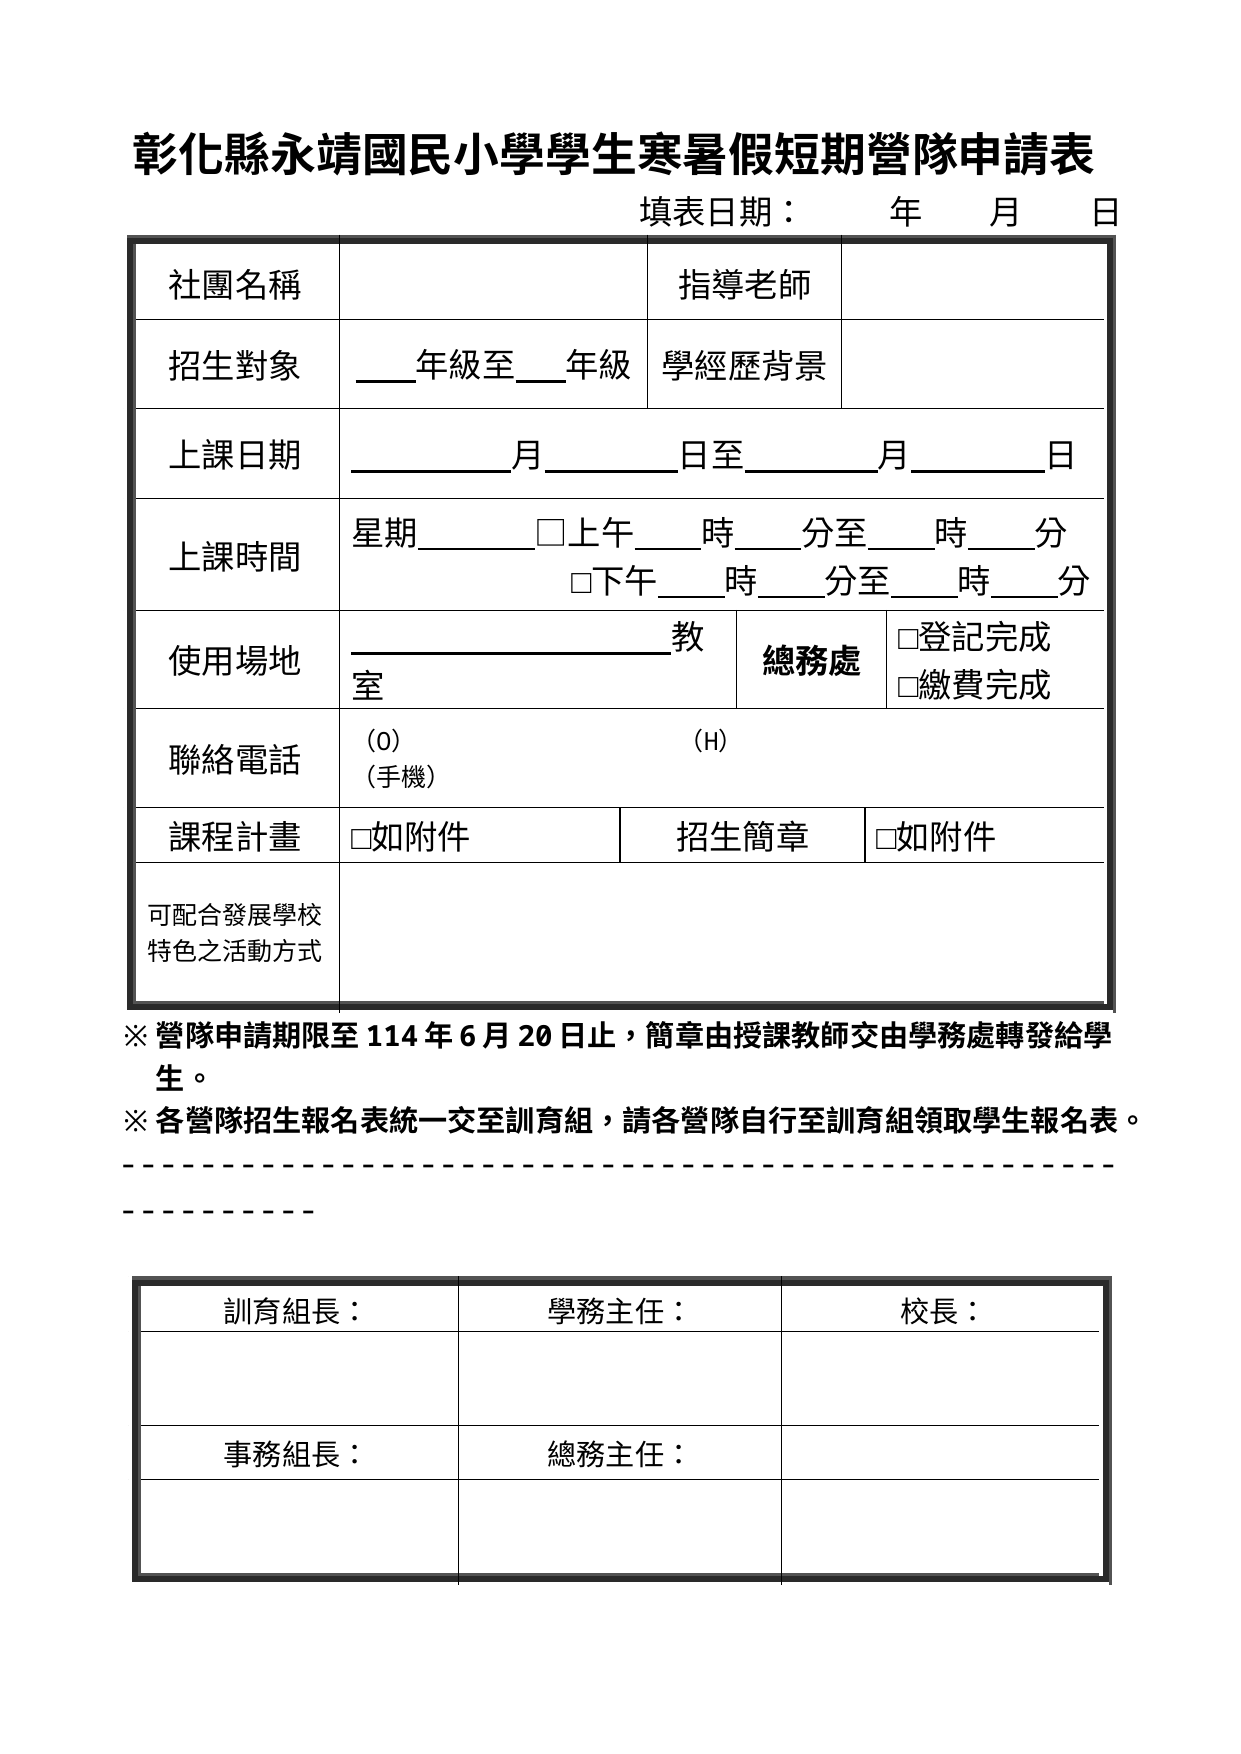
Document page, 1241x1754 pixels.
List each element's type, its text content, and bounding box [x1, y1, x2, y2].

table_cell 總務主任： [459, 1426, 781, 1479]
table_header 學務主任： [459, 1289, 781, 1331]
table_cell 招生簡章 [621, 808, 864, 862]
table_cell 上課時間 [136, 499, 339, 610]
table_header 訓育組長： [141, 1289, 458, 1331]
table_cell [459, 1480, 781, 1573]
table_cell （O） （H） （手機） [340, 709, 1104, 807]
table_header [340, 247, 647, 318]
table_cell 月 日至 月 日 [340, 409, 1104, 498]
table_cell 聯絡電話 [136, 709, 339, 807]
table_cell 總務處 [737, 611, 886, 708]
table_cell 事務組長： [141, 1426, 458, 1479]
table_cell □如附件 [340, 808, 619, 862]
text ------------------------------------------------------------ [118, 1140, 1122, 1231]
table_cell [782, 1332, 1099, 1425]
table_cell 招生對象 [136, 320, 339, 407]
table_cell 課程計畫 [136, 808, 339, 862]
table_cell 使用場地 [136, 611, 339, 708]
table_cell 星期 □上午 時 分至 時 分 □下午 時 分至 時 分 [340, 499, 1104, 610]
table_cell [459, 1332, 781, 1425]
table_cell 上課日期 [136, 409, 339, 498]
table_cell [141, 1480, 458, 1573]
text 彰化縣永靖國民小學學生寒暑假短期營隊申請表 [118, 118, 1109, 184]
table_header [842, 247, 1104, 318]
table_cell [340, 863, 1104, 1001]
table_cell 教室 [340, 611, 736, 708]
table_cell 年級至 年級 [340, 320, 647, 407]
table_cell 可配合發展學校特色之活動方式 [136, 863, 339, 1001]
table_cell 學經歷背景 [648, 320, 841, 407]
table_header 校長： [782, 1289, 1099, 1331]
list 營隊申請期限至114年6月20日止，簡章由授課教師交由學務處轉發給學生。 [118, 1013, 1122, 1098]
table_cell [782, 1480, 1099, 1573]
table_cell □登記完成 □繳費完成 [887, 611, 1104, 708]
list 各營隊招生報名表統一交至訓育組，請各營隊自行至訓育組領取學生報名表。 [118, 1098, 1122, 1140]
table_cell [141, 1332, 458, 1425]
table_cell [842, 320, 1104, 407]
table_cell [782, 1426, 1099, 1479]
text 填表日期： 年 月 日 [118, 184, 1122, 234]
table_cell □如附件 [866, 808, 1104, 862]
table_header 指導老師 [648, 247, 841, 318]
table_header 社團名稱 [136, 247, 339, 318]
